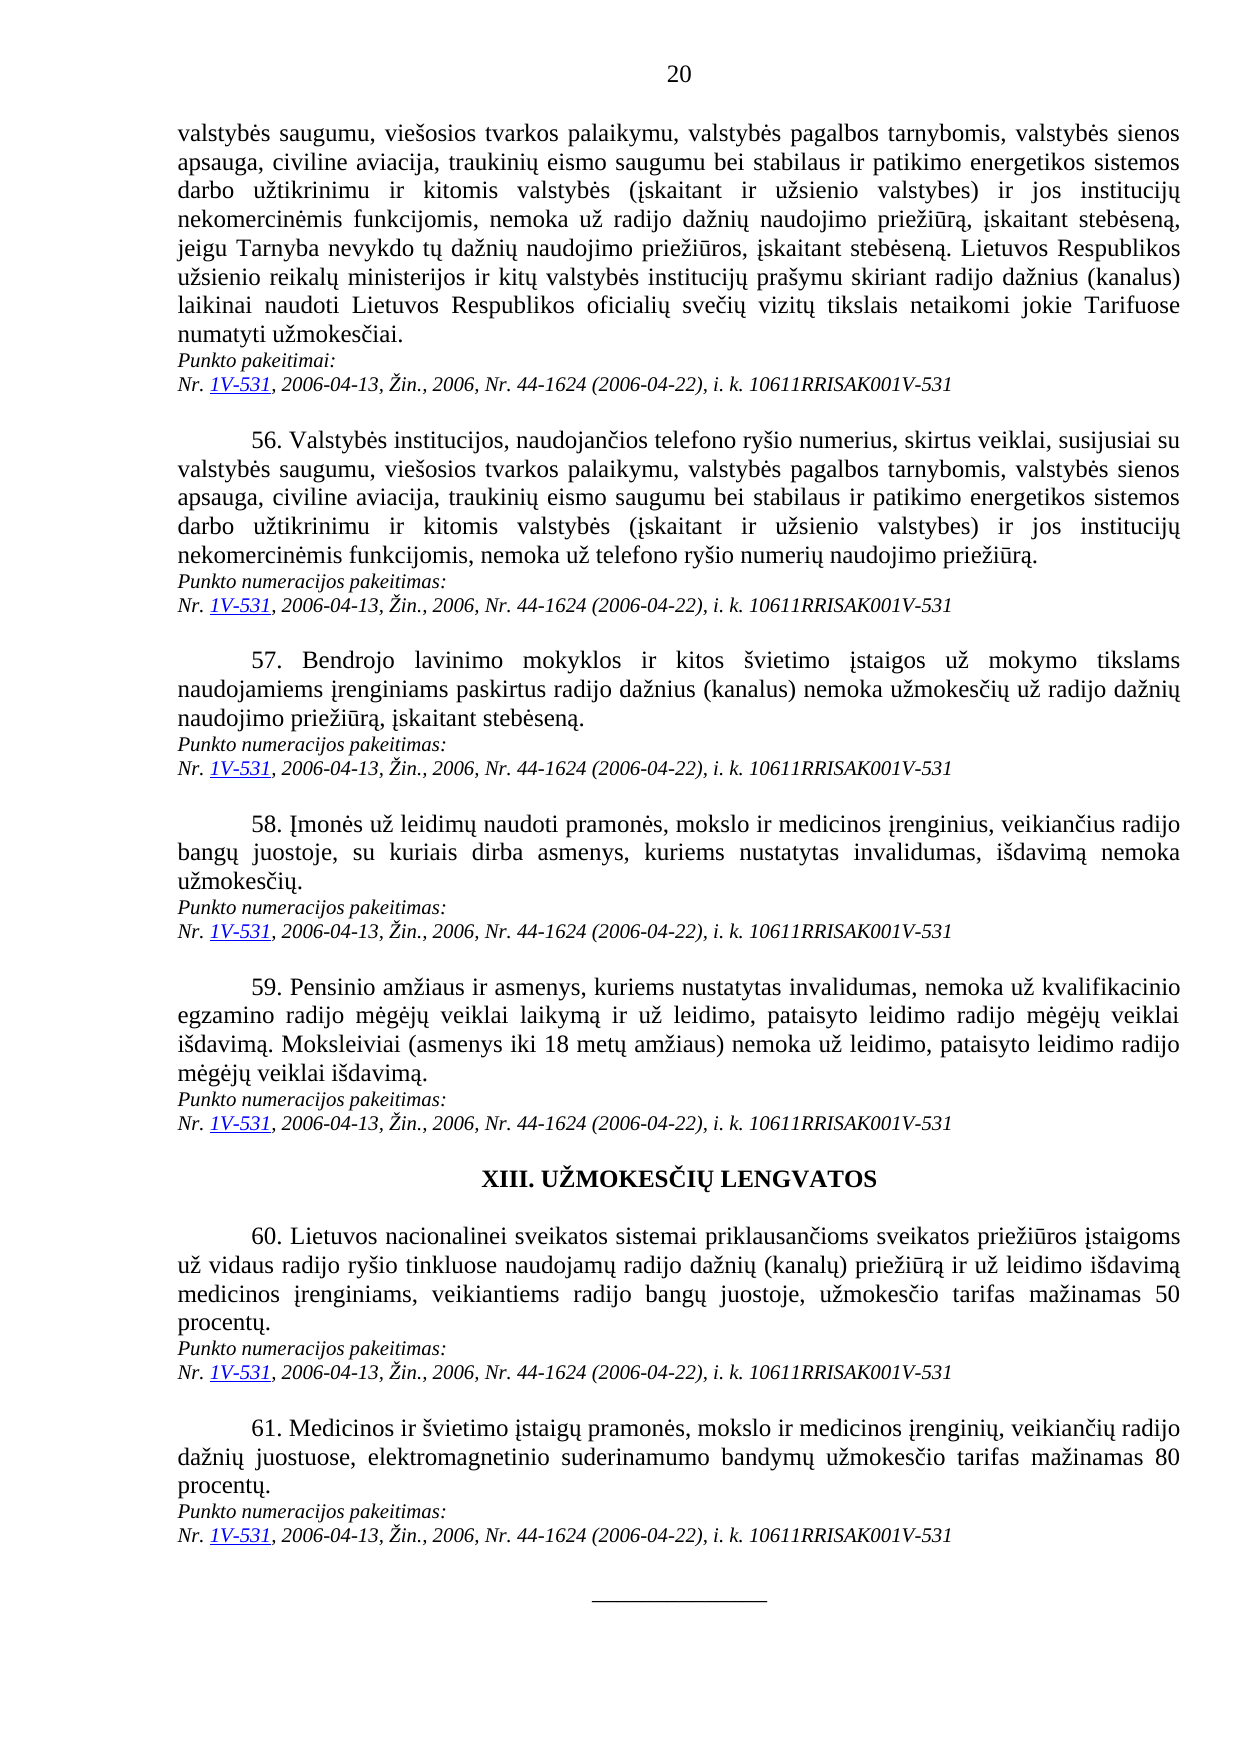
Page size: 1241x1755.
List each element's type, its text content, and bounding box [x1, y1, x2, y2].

text Nr. 1V-531, 2006-04-13, Žin., 2006, Nr. 44-1624 (2006-04-22), i. k. 10611RRISAK001V-531 [177, 756, 1181, 780]
text Punkto numeracijos pakeitimas: [177, 1499, 1181, 1523]
text Nr. 1V-531, 2006-04-13, Žin., 2006, Nr. 44-1624 (2006-04-22), i. k. 10611RRISAK001V-531 [177, 1523, 1181, 1547]
text Punkto numeracijos pakeitimas: [177, 569, 1181, 593]
text 60. Lietuvos nacionalinei sveikatos sistemai priklausančioms sveikatos priežiūros įstaigoms už vidaus radijo ryšio tinkluose naudojamų radijo dažnių (kanalų) priežiūrą ir už leidimo išdavimą medicinos įrenginiams, veikiantiems radijo bangų juostoje, užmokesčio tarifas mažinamas 50 procentų. [177, 1221, 1181, 1336]
text valstybės saugumu, viešosios tvarkos palaikymu, valstybės pagalbos tarnybomis, valstybės sienos apsauga, civiline aviacija, traukinių eismo saugumu bei stabilaus ir patikimo energetikos sistemos darbo užtikrinimu ir kitomis valstybės (įskaitant ir užsienio valstybes) ir jos institucijų nekomercinėmis funkcijomis, nemoka už radijo dažnių naudojimo priežiūrą, įskaitant stebėseną, jeigu Tarnyba nevykdo tų dažnių naudojimo priežiūros, įskaitant stebėseną. Lietuvos Respublikos užsienio reikalų ministerijos ir kitų valstybės institucijų prašymu skiriant radijo dažnius (kanalus) laikinai naudoti Lietuvos Respublikos oficialių svečių vizitų tikslais netaikomi jokie Tarifuose numatyti užmokesčiai. [177, 118, 1181, 348]
text 59. Pensinio amžiaus ir asmenys, kuriems nustatytas invalidumas, nemoka už kvalifikacinio egzamino radijo mėgėjų veiklai laikymą ir už leidimo, pataisyto leidimo radijo mėgėjų veiklai išdavimą. Moksleiviai (asmenys iki 18 metų amžiaus) nemoka už leidimo, pataisyto leidimo radijo mėgėjų veiklai išdavimą. [177, 972, 1181, 1087]
text Punkto pakeitimai: [177, 348, 1181, 372]
text Punkto numeracijos pakeitimas: [177, 1087, 1181, 1111]
text Nr. 1V-531, 2006-04-13, Žin., 2006, Nr. 44-1624 (2006-04-22), i. k. 10611RRISAK001V-531 [177, 1360, 1181, 1384]
text Nr. 1V-531, 2006-04-13, Žin., 2006, Nr. 44-1624 (2006-04-22), i. k. 10611RRISAK001V-531 [177, 372, 1181, 396]
text Punkto numeracijos pakeitimas: [177, 732, 1181, 756]
text Nr. 1V-531, 2006-04-13, Žin., 2006, Nr. 44-1624 (2006-04-22), i. k. 10611RRISAK001V-531 [177, 1111, 1181, 1135]
text 57. Bendrojo lavinimo mokyklos ir kitos švietimo įstaigos už mokymo tikslams naudojamiems įrenginiams paskirtus radijo dažnius (kanalus) nemoka užmokesčių už radijo dažnių naudojimo priežiūrą, įskaitant stebėseną. [177, 646, 1181, 732]
text Nr. 1V-531, 2006-04-13, Žin., 2006, Nr. 44-1624 (2006-04-22), i. k. 10611RRISAK001V-531 [177, 919, 1181, 943]
text 61. Medicinos ir švietimo įstaigų pramonės, mokslo ir medicinos įrenginių, veikiančių radijo dažnių juostuose, elektromagnetinio suderinamumo bandymų užmokesčio tarifas mažinamas 80 procentų. [177, 1413, 1181, 1499]
text 58. Įmonės už leidimų naudoti pramonės, mokslo ir medicinos įrenginius, veikiančius radijo bangų juostoje, su kuriais dirba asmenys, kuriems nustatytas invalidumas, išdavimą nemoka užmokesčių. [177, 809, 1181, 895]
text XIII. UŽMOKESČIŲ LENGVATOS [177, 1164, 1181, 1192]
text 56. Valstybės institucijos, naudojančios telefono ryšio numerius, skirtus veiklai, susijusiai su valstybės saugumu, viešosios tvarkos palaikymu, valstybės pagalbos tarnybomis, valstybės sienos apsauga, civiline aviacija, traukinių eismo saugumu bei stabilaus ir patikimo energetikos sistemos darbo užtikrinimu ir kitomis valstybės (įskaitant ir užsienio valstybes) ir jos institucijų nekomercinėmis funkcijomis, nemoka už telefono ryšio numerių naudojimo priežiūrą. [177, 425, 1181, 569]
text Punkto numeracijos pakeitimas: [177, 895, 1181, 919]
text Nr. 1V-531, 2006-04-13, Žin., 2006, Nr. 44-1624 (2006-04-22), i. k. 10611RRISAK001V-531 [177, 593, 1181, 617]
text Punkto numeracijos pakeitimas: [177, 1336, 1181, 1360]
text ______________ [177, 1576, 1181, 1605]
